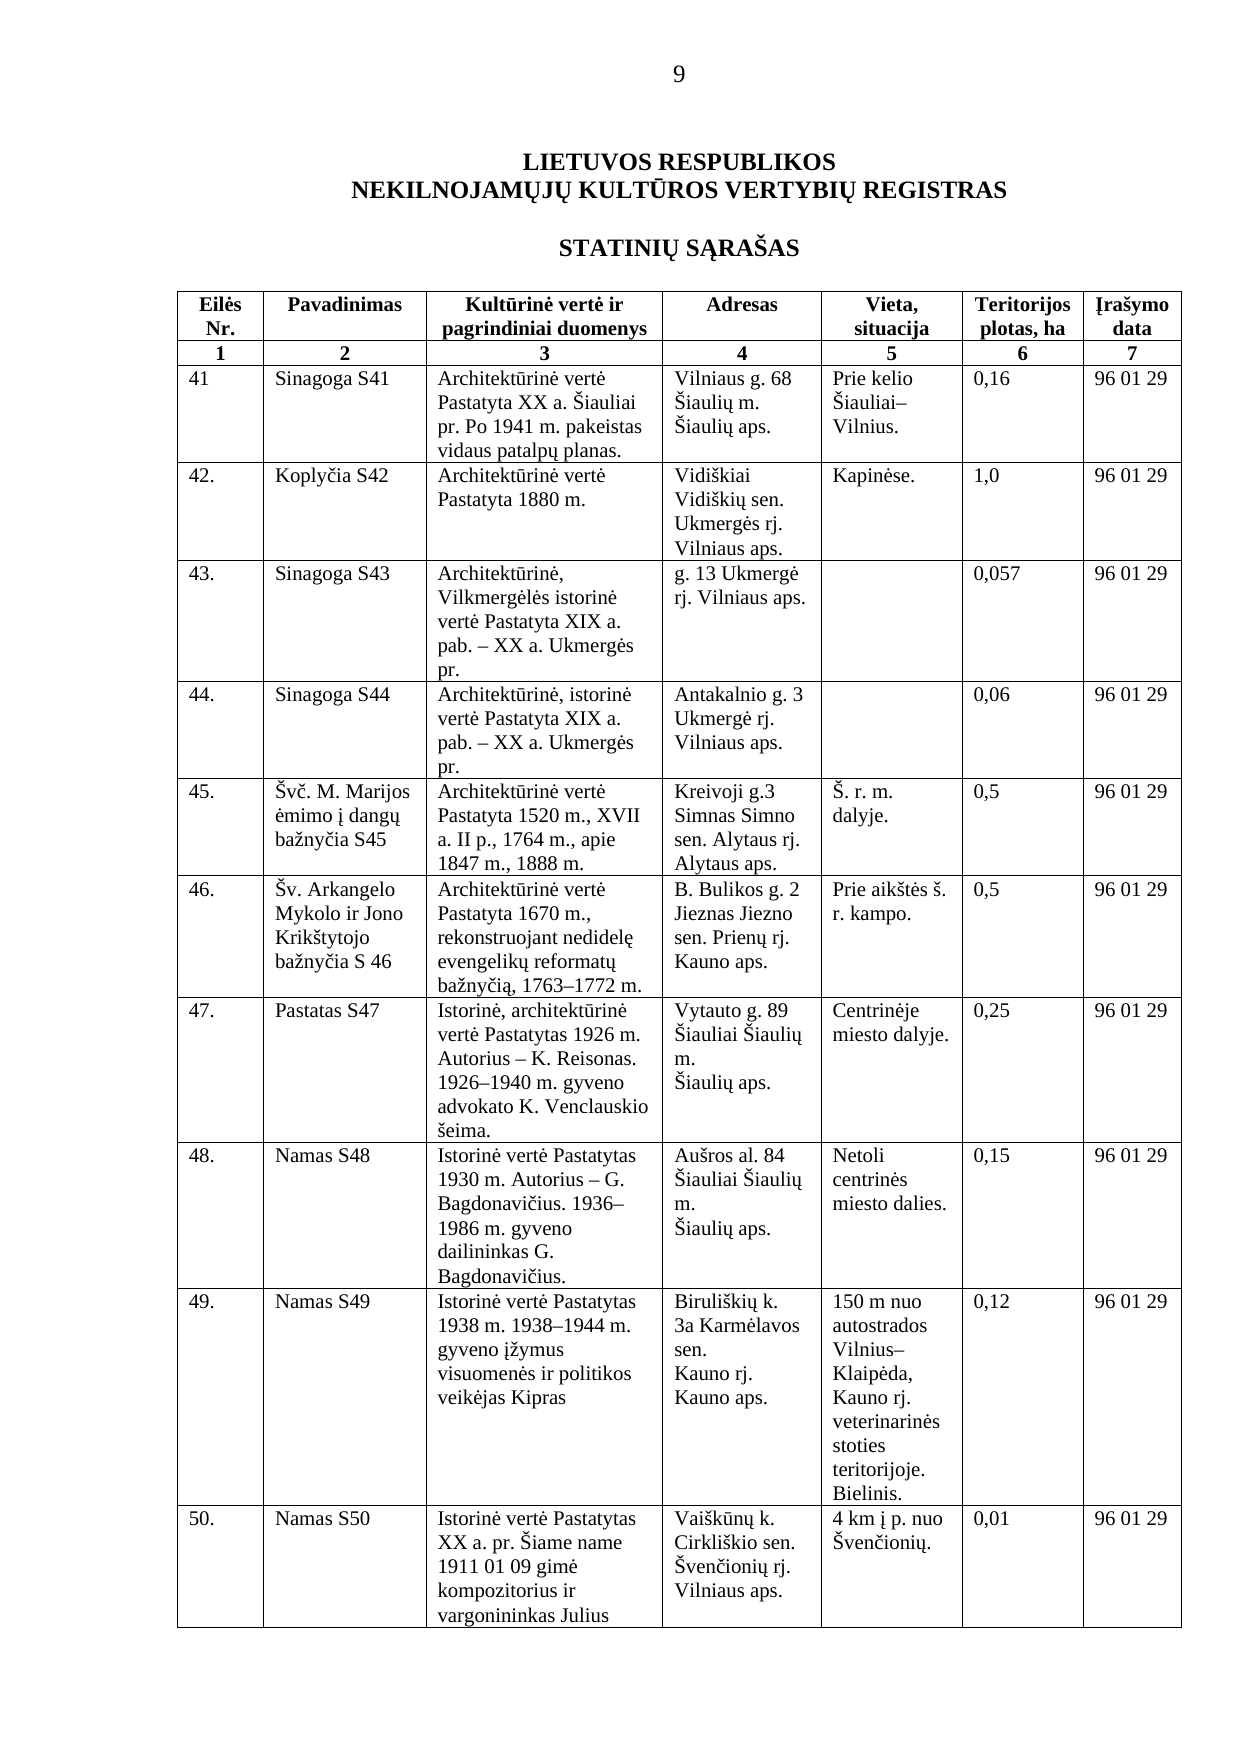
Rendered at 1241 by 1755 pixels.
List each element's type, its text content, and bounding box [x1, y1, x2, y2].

table_cell 96 01 29 [1084, 779, 1181, 875]
table_cell 150 m nuo autostrados Vilnius–Klaipėda, Kauno rj. veterinarinės stoties teritorijoje. Bielinis. [822, 1289, 962, 1505]
table_cell 96 01 29 [1084, 1143, 1181, 1288]
table_cell Pastatas S47 [264, 998, 426, 1142]
table_cell Vytauto g. 89 Šiauliai Šiaulių m. Šiaulių aps. [663, 998, 821, 1142]
table_cell 96 01 29 [1084, 682, 1181, 778]
table_cell Centrinėje miesto dalyje. [822, 998, 962, 1142]
table_header Pavadinimas [264, 292, 426, 340]
table_header Teritorijos plotas, ha [963, 292, 1083, 340]
table_cell Architektūrinė vertė Pastatyta XX a. Šiauliai pr. Po 1941 m. pakeistas vidaus patalpų planas. [427, 366, 662, 462]
table_cell Šv. Arkangelo Mykolo ir Jono Krikštytojo bažnyčia S 46 [264, 876, 426, 997]
table_cell 6 [963, 341, 1083, 365]
table_cell 50. [178, 1506, 263, 1627]
table_cell 96 01 29 [1084, 561, 1181, 681]
table_cell B. Bulikos g. 2 Jieznas Jiezno sen. Prienų rj. Kauno aps. [663, 876, 821, 997]
table_cell 48. [178, 1143, 263, 1288]
table_cell 1,0 [963, 463, 1083, 559]
table_cell 45. [178, 779, 263, 875]
table_cell 0,15 [963, 1143, 1083, 1288]
table_cell Namas S50 [264, 1506, 426, 1627]
table_cell 0,25 [963, 998, 1083, 1142]
table_cell Švč. M. Marijos ėmimo į dangų bažnyčia S45 [264, 779, 426, 875]
table_cell Netoli centrinės miesto dalies. [822, 1143, 962, 1288]
table_cell [822, 561, 962, 681]
table_cell g. 13 Ukmergė rj. Vilniaus aps. [663, 561, 821, 681]
table_cell Koplyčia S42 [264, 463, 426, 559]
table_cell 4 [663, 341, 821, 365]
text LIETUVOS RESPUBLIKOS [177, 147, 1181, 176]
table_cell 4 km į p. nuo Švenčionių. [822, 1506, 962, 1627]
table_cell 43. [178, 561, 263, 681]
table_cell 0,5 [963, 779, 1083, 875]
table_cell 44. [178, 682, 263, 778]
table_cell Namas S48 [264, 1143, 426, 1288]
table_cell Kreivoji g.3 Simnas Simno sen. Alytaus rj. Alytaus aps. [663, 779, 821, 875]
table_header Kultūrinė vertė ir pagrindiniai duomenys [427, 292, 662, 340]
table_cell Architektūrinė, istorinė vertė Pastatyta XIX a. pab. – XX a. Ukmergės pr. [427, 682, 662, 778]
table_cell 3 [427, 341, 662, 365]
table_cell Sinagoga S44 [264, 682, 426, 778]
table_cell Kapinėse. [822, 463, 962, 559]
table_cell 96 01 29 [1084, 998, 1181, 1142]
table_cell Namas S49 [264, 1289, 426, 1505]
table_header Vieta, situacija [822, 292, 962, 340]
table_cell Vidiškiai Vidiškių sen. Ukmergės rj. Vilniaus aps. [663, 463, 821, 559]
table_cell 96 01 29 [1084, 876, 1181, 997]
table_cell [822, 682, 962, 778]
table_cell Prie aikštės š. r. kampo. [822, 876, 962, 997]
table_cell Architektūrinė vertė Pastatyta 1880 m. [427, 463, 662, 559]
table_cell Istorinė, architektūrinė vertė Pastatytas 1926 m. Autorius – K. Reisonas. 1926–1940 m. gyveno advokato K. Venclauskio šeima. [427, 998, 662, 1142]
table_header Adresas [663, 292, 821, 340]
table_cell Vaiškūnų k. Cirkliškio sen. Švenčionių rj. Vilniaus aps. [663, 1506, 821, 1627]
table_cell 0,16 [963, 366, 1083, 462]
table_cell 2 [264, 341, 426, 365]
table_cell Antakalnio g. 3 Ukmergė rj. Vilniaus aps. [663, 682, 821, 778]
table_cell 96 01 29 [1084, 1506, 1181, 1627]
table_cell Š. r. m. dalyje. [822, 779, 962, 875]
table_cell 42. [178, 463, 263, 559]
table_cell Architektūrinė vertė Pastatyta 1520 m., XVII a. II p., 1764 m., apie 1847 m., 1888 m. [427, 779, 662, 875]
table_cell 0,06 [963, 682, 1083, 778]
table_cell 96 01 29 [1084, 1289, 1181, 1505]
table_cell Istorinė vertė Pastatytas 1930 m. Autorius – G. Bagdonavičius. 1936–1986 m. gyveno dailininkas G. Bagdonavičius. [427, 1143, 662, 1288]
table_cell Sinagoga S41 [264, 366, 426, 462]
table_cell 0,057 [963, 561, 1083, 681]
table_cell Sinagoga S43 [264, 561, 426, 681]
table_cell 1 [178, 341, 263, 365]
table_cell 96 01 29 [1084, 463, 1181, 559]
table_cell Aušros al. 84 Šiauliai Šiaulių m. Šiaulių aps. [663, 1143, 821, 1288]
table_cell Istorinė vertė Pastatytas 1938 m. 1938–1944 m. gyveno įžymus visuomenės ir politikos veikėjas Kipras [427, 1289, 662, 1505]
table_cell Prie kelio Šiauliai–Vilnius. [822, 366, 962, 462]
table_cell Istorinė vertė Pastatytas XX a. pr. Šiame name 1911 01 09 gimė kompozitorius ir vargonininkas Julius [427, 1506, 662, 1627]
table_cell Architektūrinė vertė Pastatyta 1670 m., rekonstruojant nedidelę evengelikų reformatų bažnyčią, 1763–1772 m. [427, 876, 662, 997]
table_cell 41 [178, 366, 263, 462]
table_cell 96 01 29 [1084, 366, 1181, 462]
table_cell Vilniaus g. 68 Šiaulių m. Šiaulių aps. [663, 366, 821, 462]
table_cell 46. [178, 876, 263, 997]
table_cell 5 [822, 341, 962, 365]
table_cell 7 [1084, 341, 1181, 365]
table_cell Architektūrinė, Vilkmergėlės istorinė vertė Pastatyta XIX a. pab. – XX a. Ukmergės pr. [427, 561, 662, 681]
table_cell 0,01 [963, 1506, 1083, 1627]
table_cell 0,12 [963, 1289, 1083, 1505]
table_cell 0,5 [963, 876, 1083, 997]
table_cell 47. [178, 998, 263, 1142]
table_cell 49. [178, 1289, 263, 1505]
table_header Eilės Nr. [178, 292, 263, 340]
text STATINIŲ SĄRAŠAS [177, 233, 1181, 262]
table_cell Biruliškių k. 3a Karmėlavos sen. Kauno rj. Kauno aps. [663, 1289, 821, 1505]
text NEKILNOJAMŲJŲ KULTŪROS VERTYBIŲ REGISTRAS [177, 176, 1181, 204]
table_header Įrašymo data [1084, 292, 1181, 340]
